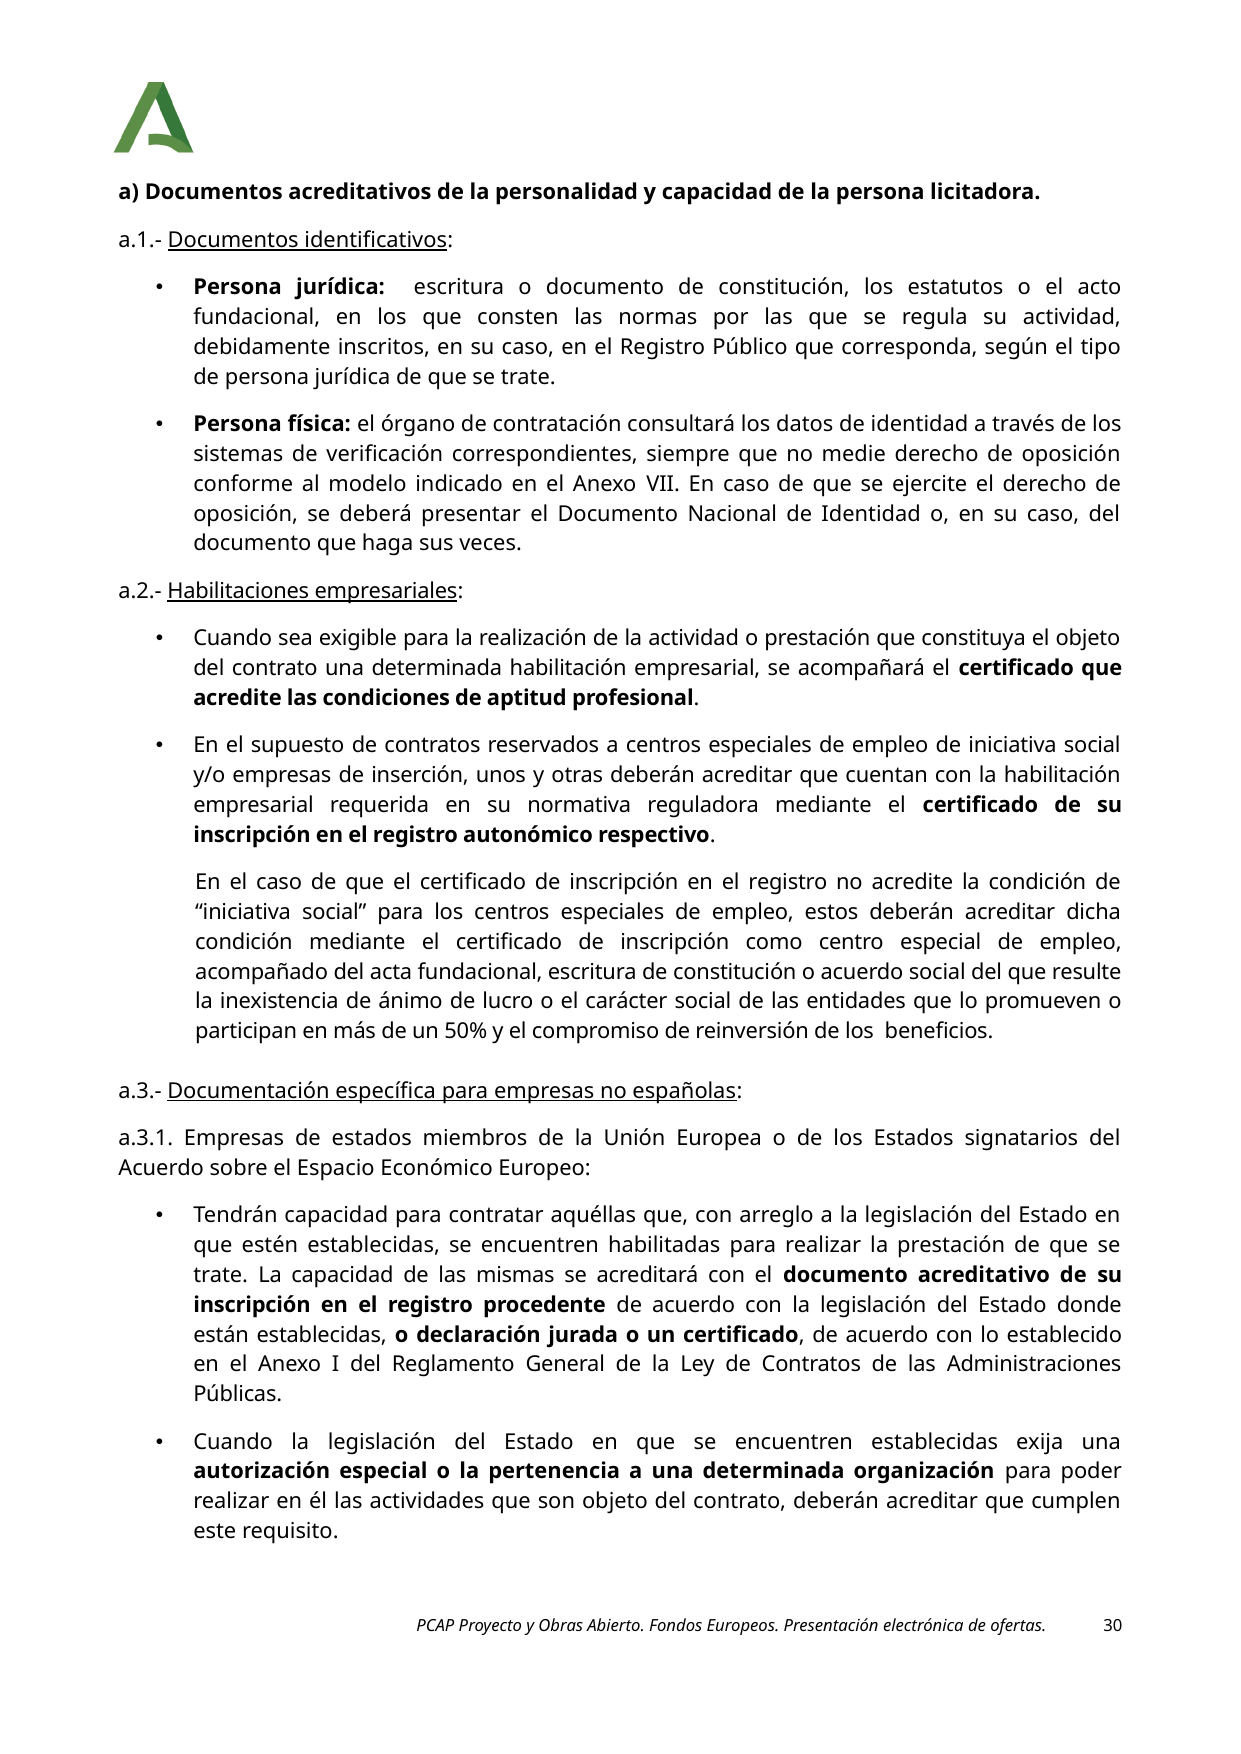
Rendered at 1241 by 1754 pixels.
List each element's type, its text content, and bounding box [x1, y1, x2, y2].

list Cuando sea exigible para la realización de la actividad o prestación que constituya el objeto del contrato una determinada habilitación empresarial, se acompañará el certificado que acredite las condiciones de aptitud profesional. [156, 622, 1122, 712]
list Persona física: el órgano de contratación consultará los datos de identidad a través de los sistemas de verificación correspondientes, siempre que no medie derecho de oposición conforme al modelo indicado en el Anexo VII. En caso de que se ejercite el derecho de oposición, se deberá presentar el Documento Nacional de Identidad o, en su caso, del documento que haga sus veces. [156, 408, 1122, 557]
text a.3.1. Empresas de estados miembros de la Unión Europea o de los Estados signatarios del Acuerdo sobre el Espacio Económico Europeo: [118, 1122, 1122, 1182]
text a) Documentos acreditativos de la personalidad y capacidad de la persona licitadora. [118, 176, 1122, 206]
list En el caso de que el certificado de inscripción en el registro no acredite la condición de “iniciativa social” para los centros especiales de empleo, estos deberán acreditar dicha condición mediante el certificado de inscripción como centro especial de empleo, acompañado del acta fundacional, escritura de constitución o acuerdo social del que resulte la inexistencia de ánimo de lucro o el carácter social de las entidades que lo promueven o participan en más de un 50% y el compromiso de reinversión de los beneficios. [159, 866, 1122, 1045]
picture [109, 77, 198, 157]
text a.1.- Documentos identificativos: [118, 224, 1122, 254]
list Persona jurídica: escritura o documento de constitución, los estatutos o el acto fundacional, en los que consten las normas por las que se regula su actividad, debidamente inscritos, en su caso, en el Registro Público que corresponda, según el tipo de persona jurídica de que se trate. [156, 271, 1122, 391]
list Tendrán capacidad para contratar aquéllas que, con arreglo a la legislación del Estado en que estén establecidas, se encuentren habilitadas para realizar la prestación de que se trate. La capacidad de las mismas se acreditará con el documento acreditativo de su inscripción en el registro procedente de acuerdo con la legislación del Estado donde están establecidas, o declaración jurada o un certificado, de acuerdo con lo establecido en el Anexo I del Reglamento General de la Ley de Contratos de las Administraciones Públicas. [156, 1199, 1122, 1408]
list Cuando la legislación del Estado en que se encuentren establecidas exija una autorización especial o la pertenencia a una determinada organización para poder realizar en él las actividades que son objeto del contrato, deberán acreditar que cumplen este requisito. [156, 1426, 1122, 1545]
text a.3.- Documentación específica para empresas no españolas: [118, 1074, 1122, 1104]
text a.2.- Habilitaciones empresariales: [118, 575, 1122, 605]
list En el supuesto de contratos reservados a centros especiales de empleo de iniciativa social y/o empresas de inserción, unos y otras deberán acreditar que cuentan con la habilitación empresarial requerida en su normativa reguladora mediante el certificado de su inscripción en el registro autonómico respectivo. [156, 729, 1122, 849]
